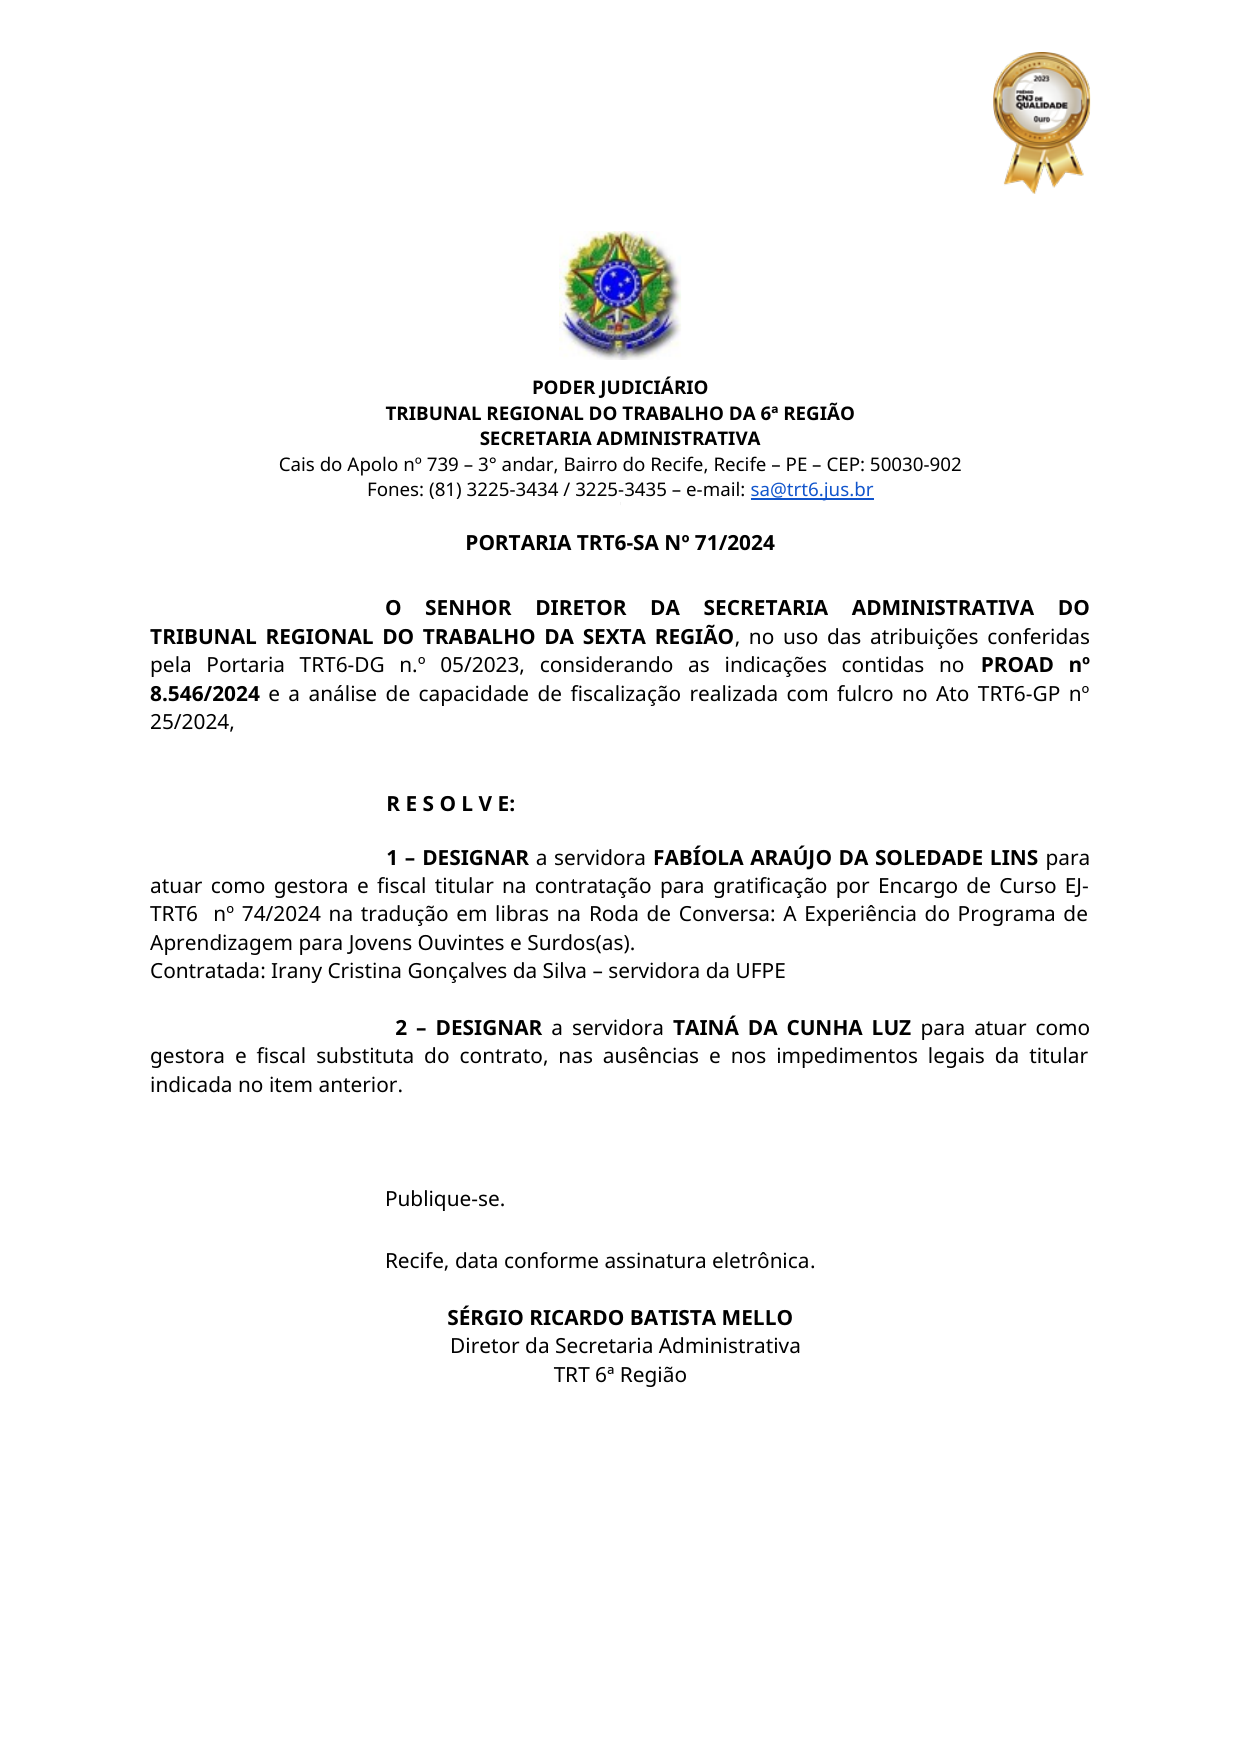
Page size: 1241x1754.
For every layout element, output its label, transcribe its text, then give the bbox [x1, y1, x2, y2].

text TRT 6ª Região [150, 1360, 1090, 1388]
text R E S O L V E: [386, 789, 1090, 818]
text 1 – DESIGNAR a servidora FABÍOLA ARAÚJO DA SOLEDADE LINS para atuar como gestora e fiscal titular na contratação para gratificação por Encargo de Curso EJ-TRT6 nº 74/2024 na tradução em libras na Roda de Conversa: A Experiência do Programa de Aprendizagem para Jovens Ouvintes e Surdos(as). [150, 843, 1090, 956]
text 2 – DESIGNAR a servidora TAINÁ DA CUNHA LUZ para atuar como gestora e fiscal substituta do contrato, nas ausências e nos impedimentos legais da titular indicada no item anterior. [150, 1013, 1090, 1098]
picture [993, 52, 1091, 194]
text Diretor da Secretaria Administrativa [150, 1332, 1090, 1360]
picture [559, 231, 682, 360]
text PORTARIA TRT6-SA Nº 71/2024 [150, 528, 1090, 557]
text O SENHOR DIRETOR DA SECRETARIA ADMINISTRATIVA DO TRIBUNAL REGIONAL DO TRABALHO DA SEXTA REGIÃO, no uso das atribuições conferidas pela Portaria TRT6-DG n.º 05/2023, considerando as indicações contidas no PROAD nº 8.546/2024 e a análise de capacidade de fiscalização realizada com fulcro no Ato TRT6-GP nº 25/2024, [150, 593, 1090, 736]
text Contratada: Irany Cristina Gonçalves da Silva – servidora da UFPE [150, 956, 1090, 985]
text Publique-se. [150, 1184, 1090, 1212]
text Recife, data conforme assinatura eletrônica. [150, 1246, 1090, 1275]
text SÉRGIO RICARDO BATISTA MELLO [150, 1303, 1090, 1332]
